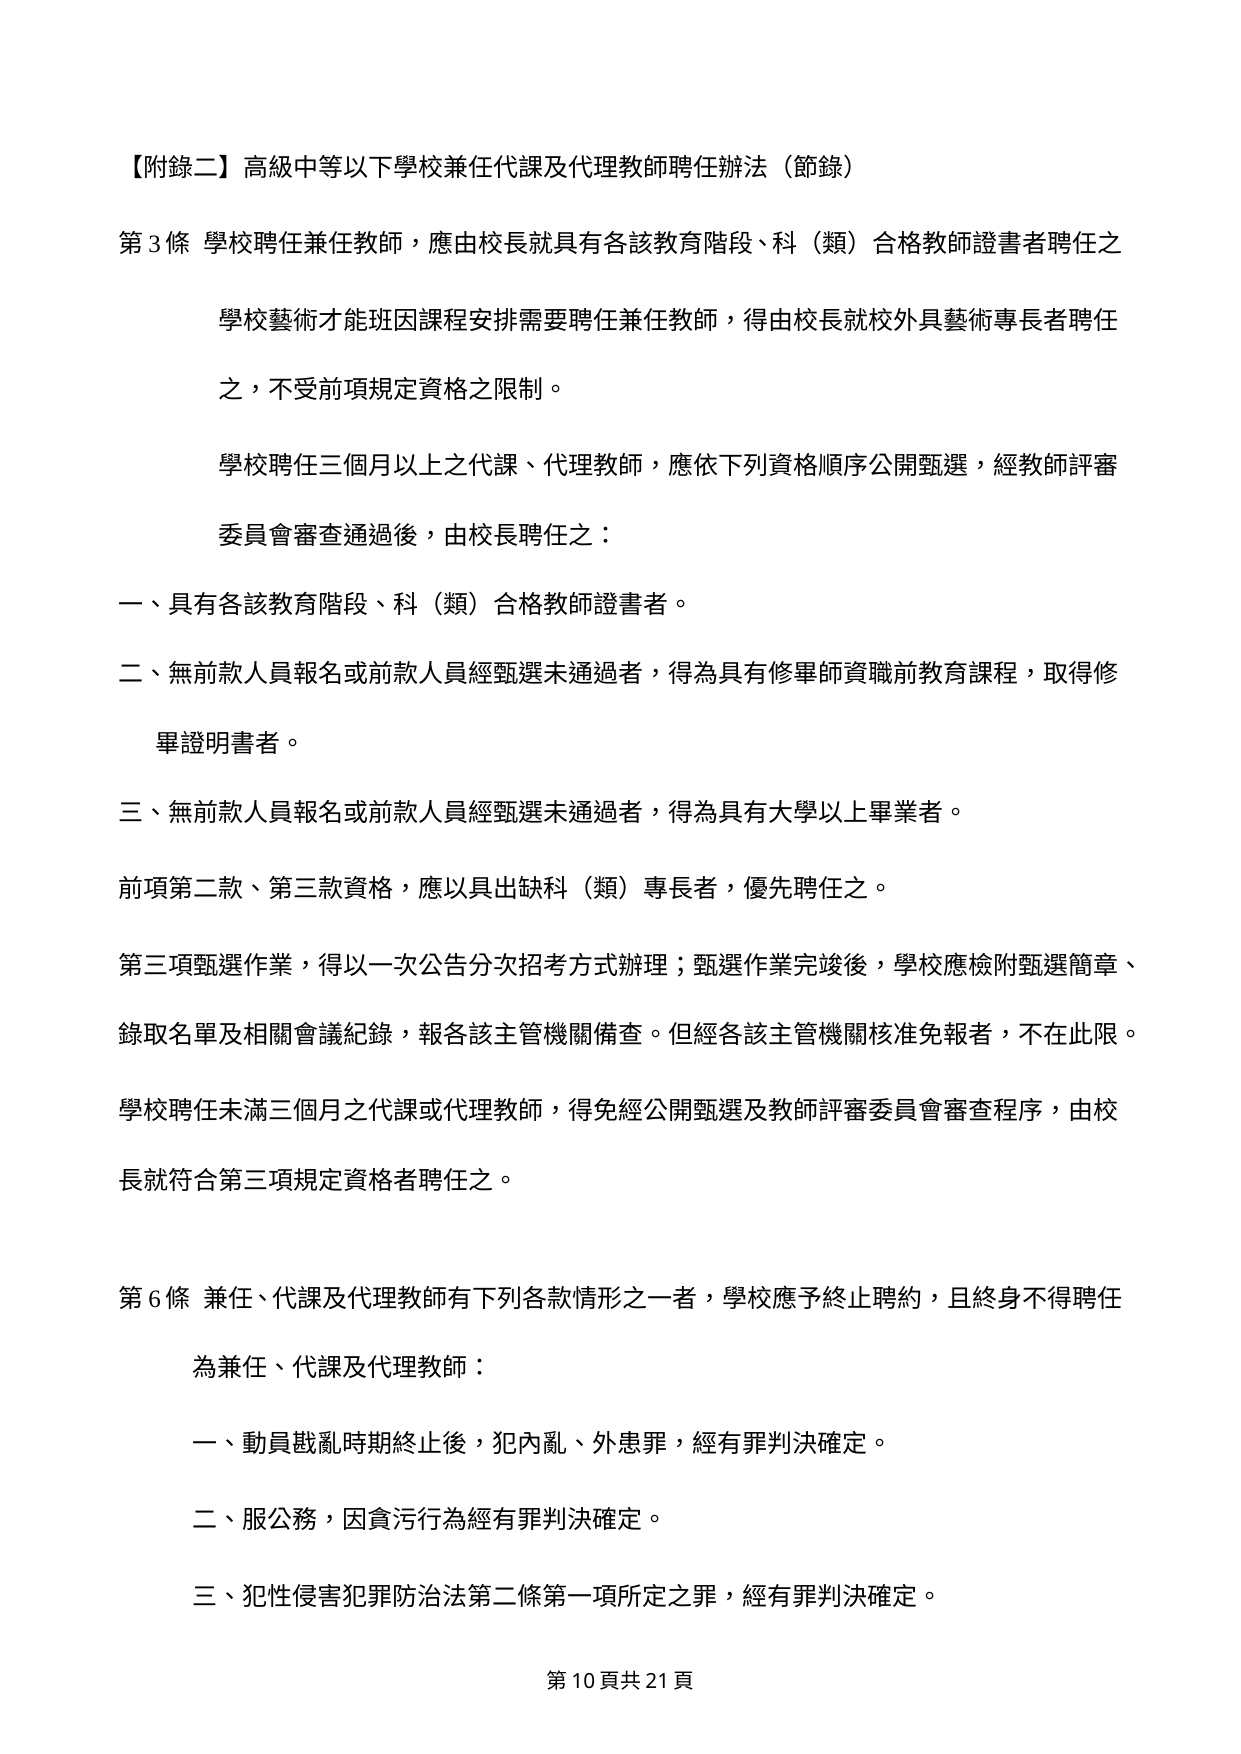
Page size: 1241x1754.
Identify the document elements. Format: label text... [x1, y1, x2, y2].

text 第三項甄選作業，得以一次公告分次招考方式辦理；甄選作業完竣後，學校應檢附甄選簡章、錄取名單及相關會議紀錄，報各該主管機關備查。但經各該主管機關核准免報者，不在此限。 [118, 929, 1122, 1067]
text 三、無前款人員報名或前款人員經甄選未通過者，得為具有大學以上畢業者。 [118, 776, 1122, 846]
text 第6條 兼任、代課及代理教師有下列各款情形之一者，學校應予終止聘約，且終身不得聘任為兼任、代課及代理教師： [118, 1261, 1122, 1400]
text 一、動員戡亂時期終止後，犯內亂、外患罪，經有罪判決確定。 [192, 1407, 1122, 1476]
text 學校藝術才能班因課程安排需要聘任兼任教師，得由校長就校外具藝術專長者聘任之，不受前項規定資格之限制。 [218, 284, 1122, 422]
text 學校聘任三個月以上之代課、代理教師，應依下列資格順序公開甄選，經教師評審委員會審查通過後，由校長聘任之： [218, 429, 1122, 568]
text 前項第二款、第三款資格，應以具出缺科（類）專長者，優先聘任之。 [118, 852, 1122, 922]
text 第3條 學校聘任兼任教師，應由校長就具有各該教育階段、科（類）合格教師證書者聘任之。 [118, 207, 1122, 277]
text 學校聘任未滿三個月之代課或代理教師，得免經公開甄選及教師評審委員會審查程序，由校長就符合第三項規定資格者聘任之。 [118, 1074, 1122, 1213]
text 二、服公務，因貪污行為經有罪判決確定。 [192, 1483, 1122, 1553]
text 一、具有各該教育階段、科（類）合格教師證書者。 [118, 568, 1122, 637]
text 三、犯性侵害犯罪防治法第二條第一項所定之罪，經有罪判決確定。 [192, 1559, 1122, 1629]
text 二、無前款人員報名或前款人員經甄選未通過者，得為具有修畢師資職前教育課程，取得修畢證明書者。 [118, 637, 1122, 776]
text 【附錄二】高級中等以下學校兼任代課及代理教師聘任辦法（節錄） [118, 131, 1122, 201]
